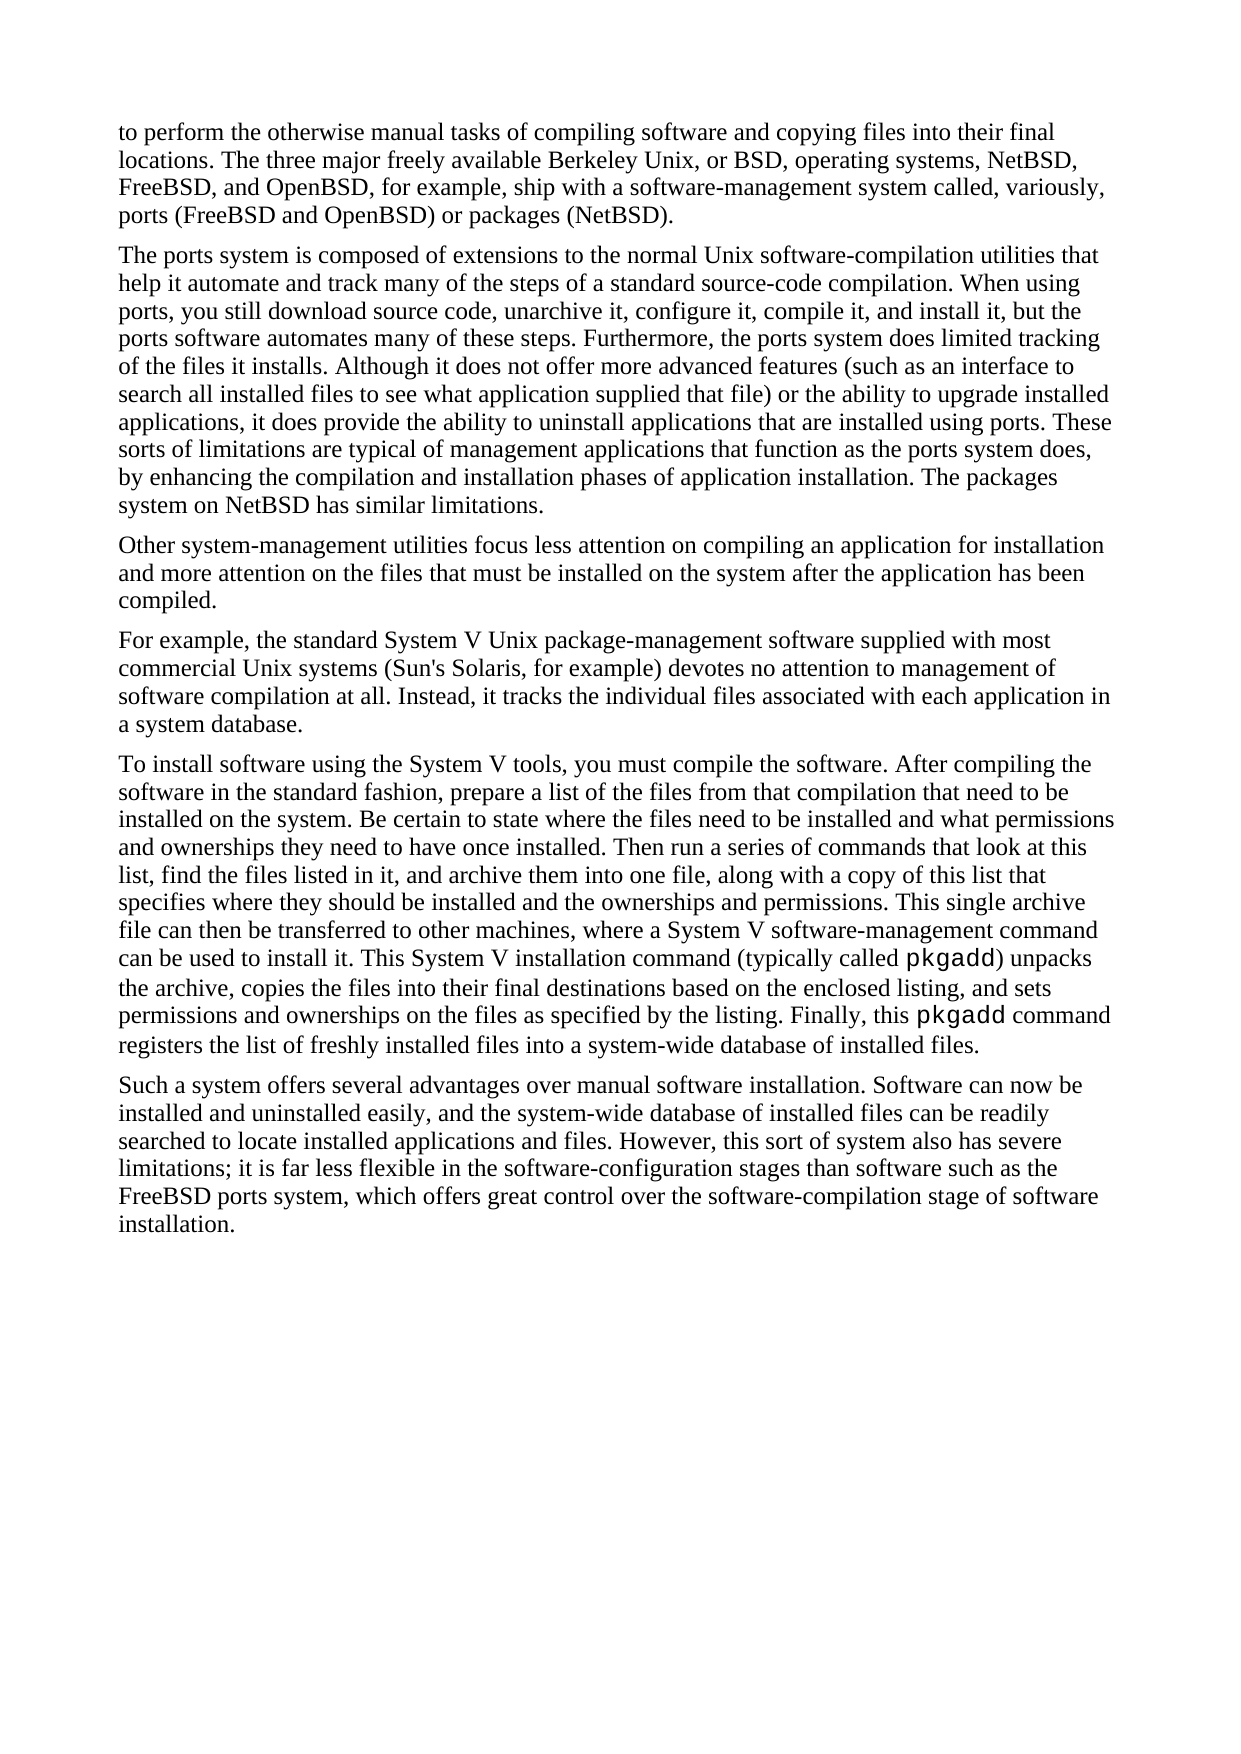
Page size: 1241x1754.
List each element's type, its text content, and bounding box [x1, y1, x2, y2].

text to perform the otherwise manual tasks of compiling software and copying files into their final locations. The three major freely available Berkeley Unix, or BSD, operating systems, NetBSD, FreeBSD, and OpenBSD, for example, ship with a software-management system called, variously, ports (FreeBSD and OpenBSD) or packages (NetBSD). [118, 118, 1122, 229]
text Such a system offers several advantages over manual software installation. Software can now be installed and uninstalled easily, and the system-wide database of installed files can be readily searched to locate installed applications and files. However, this sort of system also has severe limitations; it is far less flexible in the software-configuration stages than software such as the FreeBSD ports system, which offers great control over the software-compilation stage of software installation. [118, 1071, 1122, 1238]
text For example, the standard System V Unix package-management software supplied with most commercial Unix systems (Sun's Solaris, for example) devotes no attention to management of software compilation at all. Instead, it tracks the individual files associated with each application in a system database. [118, 627, 1122, 737]
text Other system-management utilities focus less attention on compiling an application for installation and more attention on the files that must be installed on the system after the application has been compiled. [118, 531, 1122, 614]
text To install software using the System V tools, you must compile the software. After compiling the software in the standard fashion, prepare a list of the files from that compilation that need to be installed on the system. Be certain to state where the files need to be installed and what permissions and ownerships they need to have once installed. Then run a series of commands that look at this list, find the files listed in it, and archive them into one file, along with a copy of this list that specifies where they should be installed and the ownerships and permissions. This single archive file can then be transferred to other machines, where a System V software-management command can be used to install it. This System V installation command (typically called pkgadd) unpacks the archive, copies the files into their final destinations based on the enclosed listing, and sets permissions and ownerships on the files as specified by the listing. Finally, this pkgadd command registers the list of freshly installed files into a system-wide database of installed files. [118, 750, 1122, 1059]
text The ports system is composed of extensions to the normal Unix software-compilation utilities that help it automate and track many of the steps of a standard source-code compilation. When using ports, you still download source code, unarchive it, configure it, compile it, and install it, but the ports software automates many of these steps. Furthermore, the ports system does limited tracking of the files it installs. Although it does not offer more advanced features (such as an interface to search all installed files to see what application supplied that file) or the ability to upgrade installed applications, it does provide the ability to uninstall applications that are installed using ports. These sorts of limitations are typical of management applications that function as the ports system does, by enhancing the compilation and installation phases of application installation. The packages system on NetBSD has similar limitations. [118, 241, 1122, 518]
